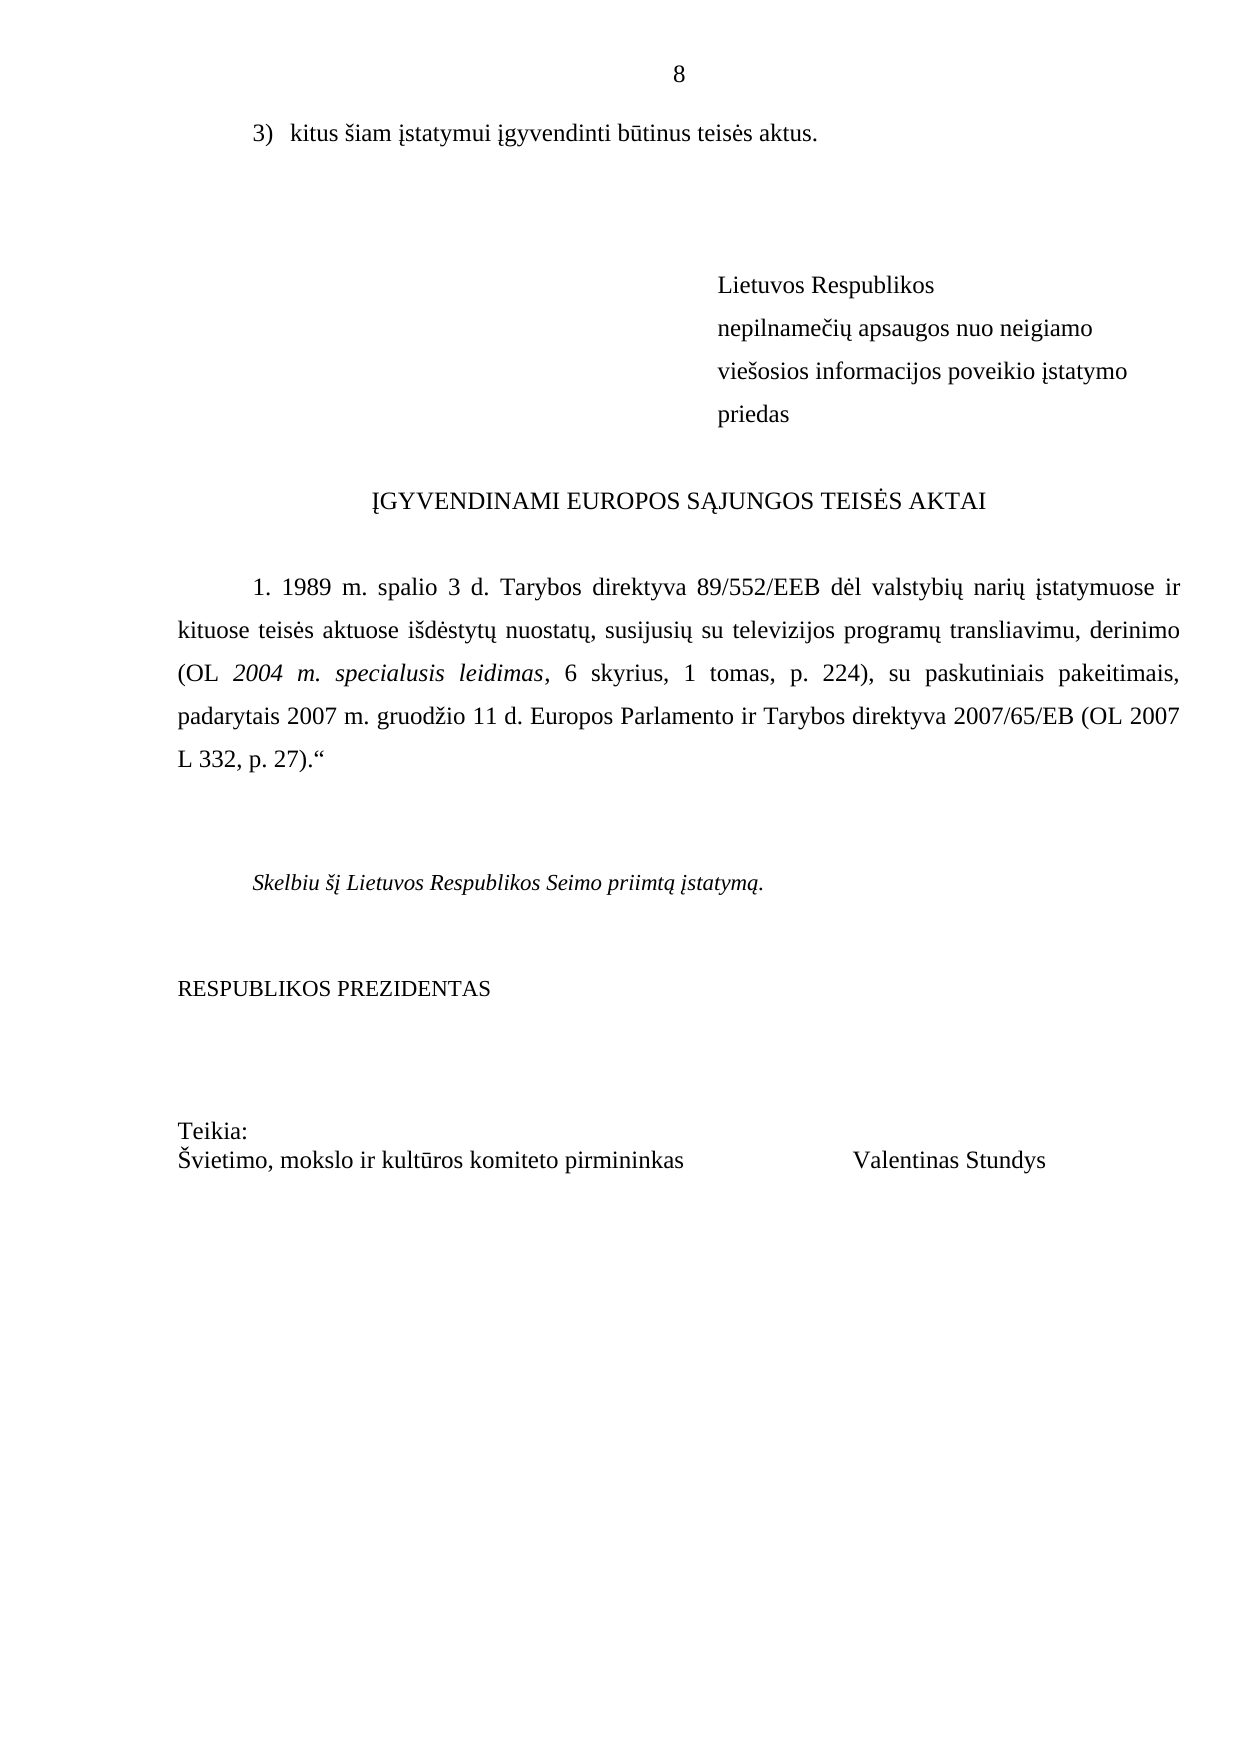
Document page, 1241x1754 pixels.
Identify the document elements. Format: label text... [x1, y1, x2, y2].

text RESPUBLIKOS PREZIDENTAS [177, 974, 1181, 1001]
text 3) kitus šiam įstatymui įgyvendinti būtinus teisės aktus. [177, 118, 1181, 147]
text Teikia: [177, 1116, 1181, 1145]
text priedas [582, 399, 1181, 428]
text 1. 1989 m. spalio 3 d. Tarybos direktyva 89/552/EEB dėl valstybių narių įstatymuose ir kituose teisės aktuose išdėstytų nuostatų, susijusių su televizijos programų transliavimu, derinimo (OL 2004 m. specialusis leidimas, 6 skyrius, 1 tomas, p. 224), su paskutiniais pakeitimais, padarytais 2007 m. gruodžio 11 d. Europos Parlamento ir Tarybos direktyva 2007/65/EB (OL 2007 L 332, p. 27).“ [177, 572, 1181, 773]
text Švietimo, mokslo ir kultūros komiteto pirmininkas Valentinas Stundys [177, 1145, 1181, 1173]
text ĮGYVENDINAMI EUROPOS SĄJUNGOS TEISĖS AKTAI [177, 486, 1181, 514]
text Lietuvos Respublikos [582, 270, 1181, 299]
text Skelbiu šį Lietuvos Respublikos Seimo priimtą įstatymą. [252, 869, 1181, 896]
text nepilnamečių apsaugos nuo neigiamo viešosios informacijos poveikio įstatymo [717, 313, 1181, 385]
